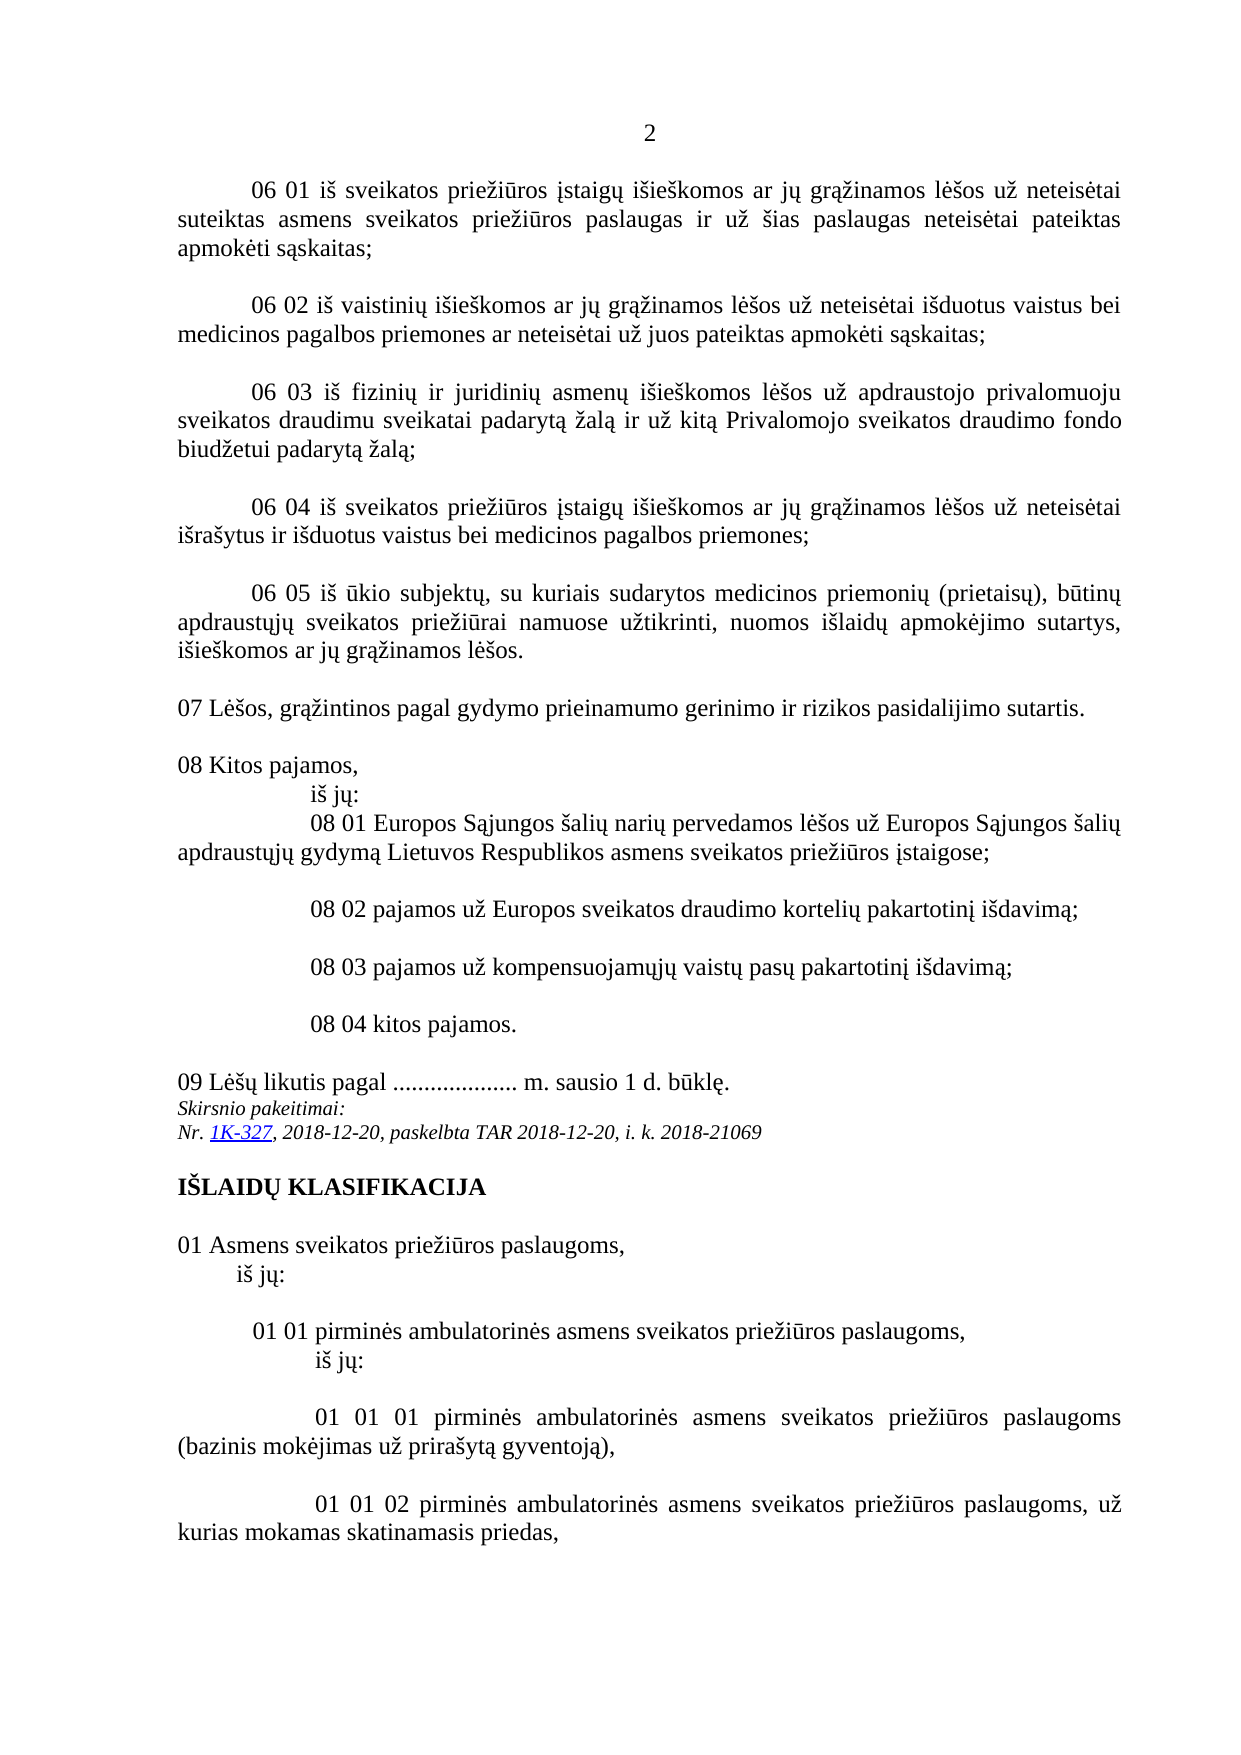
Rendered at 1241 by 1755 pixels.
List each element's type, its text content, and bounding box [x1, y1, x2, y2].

text 08 02 pajamos už Europos sveikatos draudimo kortelių pakartotinį išdavimą; [177, 894, 1122, 923]
text 01 01 01 pirminės ambulatorinės asmens sveikatos priežiūros paslaugoms (bazinis mokėjimas už prirašytą gyventoją), [177, 1402, 1122, 1460]
text iš jų: [315, 1345, 1122, 1374]
text 08 Kitos pajamos, [177, 751, 1122, 779]
text 08 01 Europos Sąjungos šalių narių pervedamos lėšos už Europos Sąjungos šalių apdraustųjų gydymą Lietuvos Respublikos asmens sveikatos priežiūros įstaigose; [177, 808, 1122, 866]
text IŠLAIDŲ KLASIFIKACIJA [177, 1172, 1122, 1201]
text 06 01 iš sveikatos priežiūros įstaigų išieškomos ar jų grąžinamos lėšos už neteisėtai suteiktas asmens sveikatos priežiūros paslaugas ir už šias paslaugas neteisėtai pateiktas apmokėti sąskaitas; [177, 176, 1122, 262]
text 06 04 iš sveikatos priežiūros įstaigų išieškomos ar jų grąžinamos lėšos už neteisėtai išrašytus ir išduotus vaistus bei medicinos pagalbos priemones; [177, 492, 1122, 549]
text iš jų: [177, 1259, 1122, 1287]
text 01 01 02 pirminės ambulatorinės asmens sveikatos priežiūros paslaugoms, už kurias mokamas skatinamasis priedas, [177, 1489, 1122, 1546]
text 01 01 pirminės ambulatorinės asmens sveikatos priežiūros paslaugoms, [252, 1316, 1122, 1345]
text Skirsnio pakeitimai: [177, 1096, 1122, 1120]
text 06 05 iš ūkio subjektų, su kuriais sudarytos medicinos priemonių (prietaisų), būtinų apdraustųjų sveikatos priežiūrai namuose užtikrinti, nuomos išlaidų apmokėjimo sutartys, išieškomos ar jų grąžinamos lėšos. [177, 578, 1122, 664]
text Nr. 1K-327, 2018-12-20, paskelbta TAR 2018-12-20, i. k. 2018-21069 [177, 1120, 1122, 1144]
text 01 Asmens sveikatos priežiūros paslaugoms, [177, 1230, 1122, 1259]
text 08 04 kitos pajamos. [177, 1009, 1122, 1038]
text 08 03 pajamos už kompensuojamųjų vaistų pasų pakartotinį išdavimą; [177, 952, 1122, 981]
text 06 02 iš vaistinių išieškomos ar jų grąžinamos lėšos už neteisėtai išduotus vaistus bei medicinos pagalbos priemones ar neteisėtai už juos pateiktas apmokėti sąskaitas; [177, 291, 1122, 348]
text iš jų: [177, 779, 1122, 808]
text 07 Lėšos, grąžintinos pagal gydymo prieinamumo gerinimo ir rizikos pasidalijimo sutartis. [177, 693, 1122, 722]
text 06 03 iš fizinių ir juridinių asmenų išieškomos lėšos už apdraustojo privalomuoju sveikatos draudimu sveikatai padarytą žalą ir už kitą Privalomojo sveikatos draudimo fondo biudžetui padarytą žalą; [177, 377, 1122, 463]
text 09 Lėšų likutis pagal .................... m. sausio 1 d. būklę. [177, 1067, 1122, 1096]
